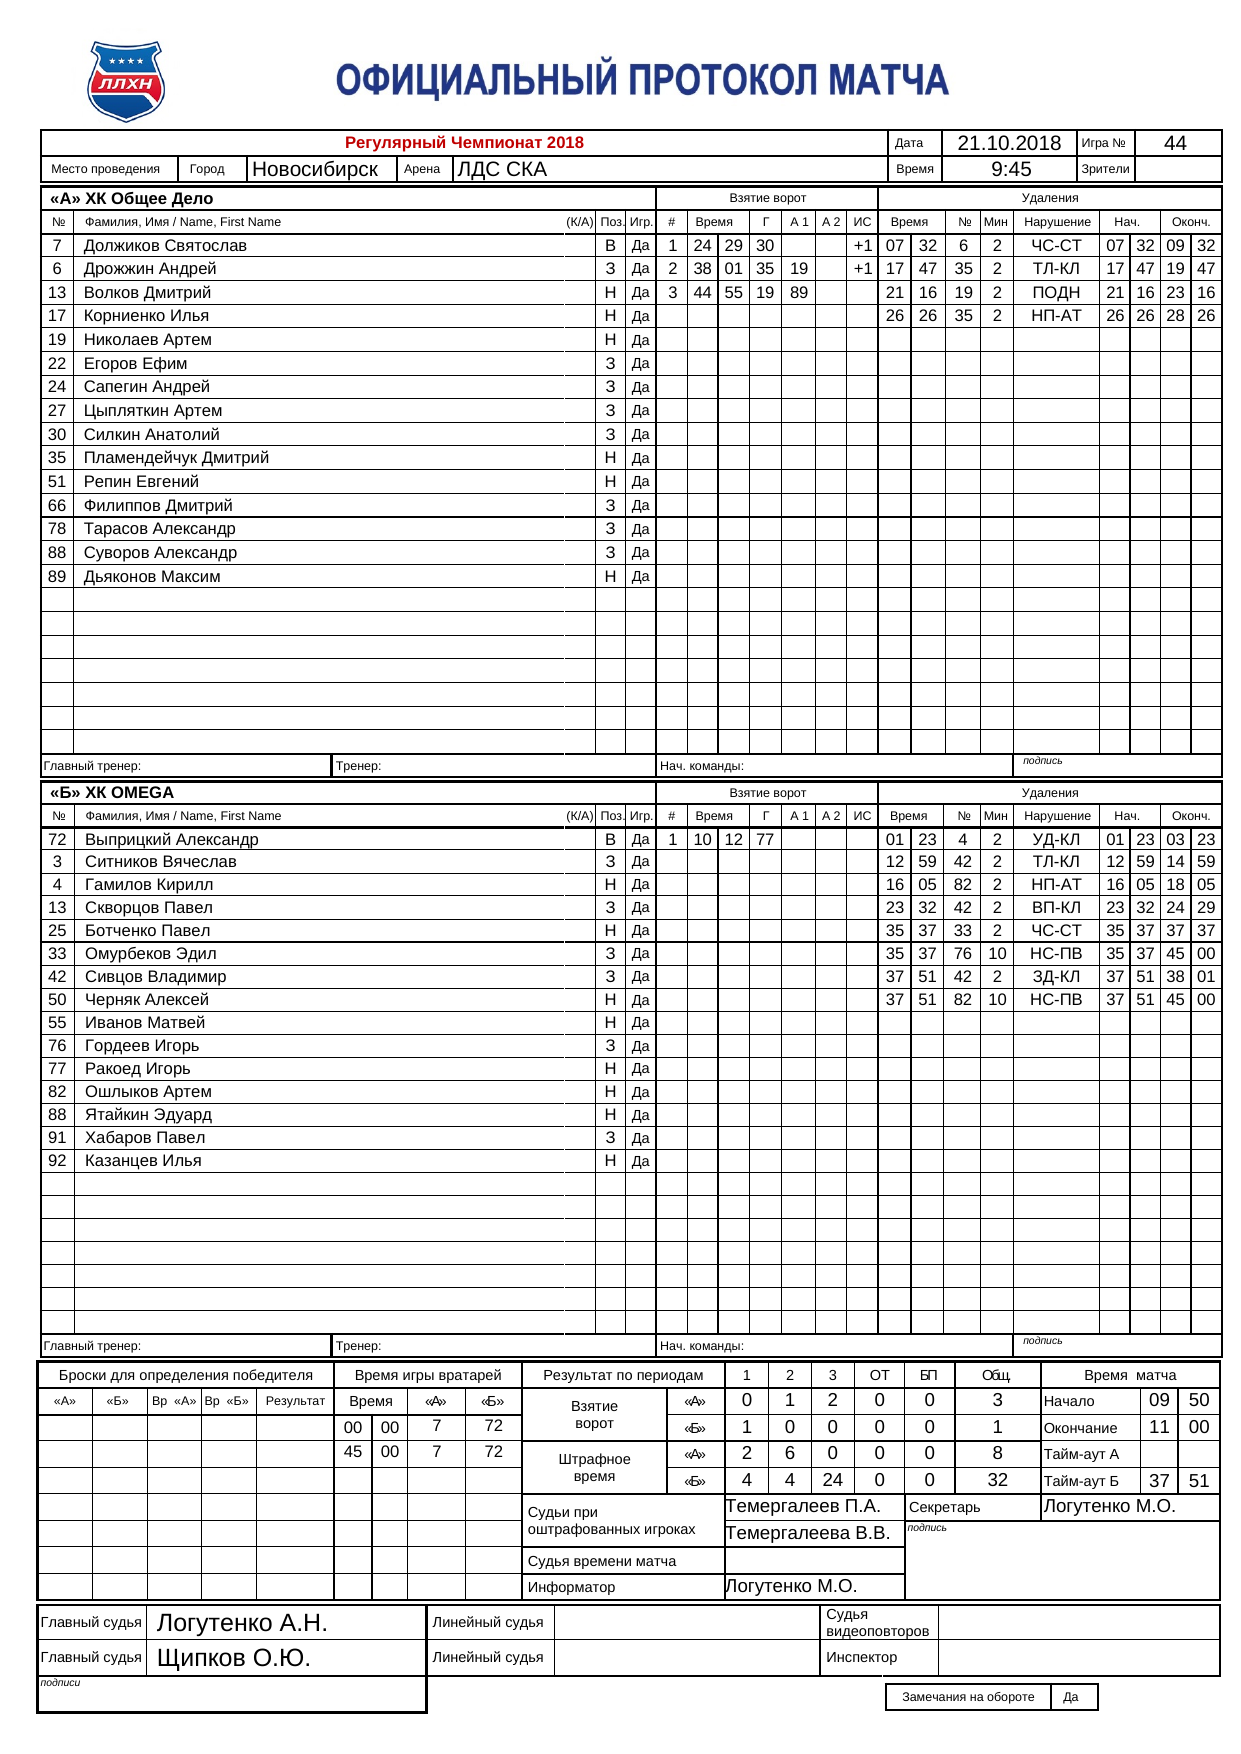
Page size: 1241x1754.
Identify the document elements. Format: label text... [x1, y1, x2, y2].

table_cell [847, 588, 877, 611]
table_cell [912, 518, 945, 540]
table_cell [782, 588, 815, 611]
picture [5, 28, 1179, 129]
table_cell [816, 1035, 846, 1057]
table_cell Да [626, 829, 655, 849]
table_cell [1014, 399, 1099, 422]
table_cell Судья времени матча [523, 1548, 724, 1573]
table_cell 17 [1100, 257, 1129, 280]
table_cell Оконч. [1161, 805, 1221, 826]
table_cell [816, 966, 846, 987]
table_cell [657, 1265, 687, 1287]
table_cell [1161, 659, 1190, 682]
table_cell 29 [1192, 896, 1221, 918]
table_cell [879, 446, 910, 469]
table_cell А 1 [782, 805, 815, 826]
table_cell [1192, 446, 1221, 469]
table_cell [879, 1311, 910, 1333]
table_cell [75, 1196, 564, 1218]
table_cell [719, 518, 749, 540]
table_cell [42, 1196, 74, 1218]
table_cell [42, 683, 73, 706]
table_cell [565, 659, 595, 682]
table_cell Н [596, 446, 625, 469]
table_cell [408, 1521, 465, 1546]
table_cell Судьи при оштрафованных игроках [523, 1495, 724, 1546]
table_cell 10 [688, 829, 717, 849]
table_cell [719, 1173, 749, 1195]
table_cell 82 [944, 874, 980, 895]
table_cell [782, 989, 815, 1011]
table_cell [1131, 1035, 1160, 1057]
table_cell [816, 518, 846, 540]
table_cell НП-АТ [1014, 874, 1099, 895]
table_cell Логутенко М.О. [1042, 1495, 1219, 1520]
table_cell [981, 1127, 1013, 1149]
table_cell [750, 1035, 781, 1057]
table_cell [688, 636, 717, 658]
table_cell Да [626, 1150, 655, 1172]
table_cell 33 [42, 943, 74, 964]
table_cell [1161, 1219, 1190, 1241]
table_cell [565, 470, 595, 493]
table_cell [816, 920, 846, 941]
table_cell [912, 707, 945, 729]
table_cell [847, 966, 877, 987]
table_cell [565, 707, 595, 729]
table_cell [1161, 1265, 1190, 1287]
table_cell [946, 376, 980, 398]
table_cell [466, 1521, 521, 1546]
table_cell 19 [42, 328, 73, 351]
table_cell 07 [879, 235, 910, 256]
table_cell [946, 494, 980, 516]
table_cell [1100, 1127, 1129, 1149]
table_cell подпись [1014, 755, 1221, 776]
table_cell 2 [981, 305, 1013, 327]
table_cell [1100, 1012, 1129, 1033]
table_cell [750, 1104, 781, 1126]
table_cell [946, 683, 980, 706]
table_cell 28 [1161, 305, 1190, 327]
table_cell 23 [1161, 281, 1190, 303]
table_cell 23 [1131, 829, 1160, 849]
table_cell [1131, 1058, 1160, 1079]
table_cell [912, 659, 945, 682]
table_cell 23 [879, 896, 910, 918]
table_cell [719, 636, 749, 658]
table_cell 12 [879, 850, 910, 872]
table_cell Гордеев Игорь [75, 1035, 564, 1057]
table_cell [816, 683, 846, 706]
table_cell 26 [1131, 305, 1160, 327]
table_cell [847, 1288, 877, 1310]
table_cell 19 [750, 281, 781, 303]
table_cell [816, 376, 846, 398]
table_cell [1014, 1265, 1099, 1287]
table_cell [565, 966, 595, 987]
table_cell [1131, 470, 1160, 493]
table_cell [688, 565, 717, 587]
table_cell [657, 1311, 687, 1333]
table_cell 0 [855, 1468, 904, 1493]
table_cell Да [626, 1127, 655, 1149]
table_cell [750, 1081, 781, 1103]
table_cell 0 [905, 1468, 954, 1493]
table_cell [1131, 1081, 1160, 1103]
table_cell З [596, 257, 625, 280]
table_cell [879, 1104, 910, 1126]
table_cell [1131, 612, 1160, 634]
table_cell З [596, 541, 625, 564]
table_cell Репин Евгений [74, 470, 564, 493]
table_cell [657, 541, 687, 564]
table_cell [719, 850, 749, 872]
table_cell [1014, 565, 1099, 587]
table_cell 82 [944, 989, 980, 1011]
table_cell Время [879, 805, 943, 826]
table_cell 32 [912, 235, 945, 256]
table_cell [782, 423, 815, 445]
table_cell [1161, 399, 1190, 422]
table_cell Да [626, 1081, 655, 1103]
table_cell [596, 636, 625, 658]
table_cell [1014, 1104, 1099, 1126]
table_cell 09 [1141, 1389, 1177, 1413]
table_cell [1014, 446, 1099, 469]
table_cell [1192, 588, 1221, 611]
table_cell 59 [1192, 850, 1221, 872]
table_cell Да [626, 850, 655, 872]
table_cell [596, 1173, 625, 1195]
table_cell [1131, 1127, 1160, 1149]
table_cell З [596, 423, 625, 445]
table_cell Нач. команды: [657, 755, 1012, 776]
table_cell [782, 1081, 815, 1103]
table_cell [1131, 494, 1160, 516]
table_cell З [596, 966, 625, 987]
table_cell [657, 588, 687, 611]
table_cell 1 [956, 1415, 1040, 1440]
table_cell Новосибирск [248, 157, 396, 181]
table_cell [847, 494, 877, 516]
table_cell Время [688, 211, 749, 233]
table_cell [1131, 1265, 1160, 1287]
table_cell 2 [981, 829, 1013, 849]
table_cell [981, 376, 1013, 398]
table_cell [1161, 707, 1190, 729]
table_cell [750, 683, 781, 706]
table_cell 2 [981, 874, 1013, 895]
table_cell [719, 305, 749, 327]
table_cell [1100, 1219, 1129, 1241]
table_cell [688, 494, 717, 516]
table_cell [782, 494, 815, 516]
table_cell [688, 659, 717, 682]
table_cell [688, 376, 717, 398]
table_cell 32 [1131, 235, 1160, 256]
table_cell [981, 1012, 1013, 1033]
table_cell [74, 730, 564, 753]
table_cell [565, 1242, 595, 1264]
table_cell В [596, 235, 625, 256]
table_cell 35 [879, 920, 910, 941]
table_cell 32 [912, 896, 943, 918]
table_cell [879, 1288, 910, 1310]
table_cell [782, 1265, 815, 1287]
table_cell [879, 541, 910, 564]
table_cell [946, 636, 980, 658]
table_cell [981, 1265, 1013, 1287]
table_cell [879, 399, 910, 422]
table_cell 89 [42, 565, 73, 587]
table_cell [912, 376, 945, 398]
table_cell [946, 399, 980, 422]
table_cell [879, 730, 910, 753]
table_cell [1192, 1173, 1221, 1195]
table_cell [1192, 659, 1221, 682]
table_cell [750, 1288, 781, 1310]
table_cell [981, 1058, 1013, 1079]
table_cell [565, 257, 595, 280]
table_cell 21 [879, 281, 910, 303]
table_cell [1161, 328, 1190, 351]
table_cell [1161, 1173, 1190, 1195]
table_cell Волков Дмитрий [74, 281, 564, 303]
table_cell (К/А) [565, 211, 595, 233]
table_cell [657, 518, 687, 540]
table_cell [782, 352, 815, 374]
table_cell 2 [657, 257, 687, 280]
table_cell [782, 1104, 815, 1126]
table_cell [1100, 352, 1129, 374]
table_cell Должиков Святослав [74, 235, 564, 256]
table_cell Силкин Анатолий [74, 423, 564, 445]
table_cell [688, 1127, 717, 1149]
table_cell [565, 518, 595, 540]
table_cell [42, 588, 73, 611]
table_cell 03 [1161, 829, 1190, 849]
table_cell 0 [855, 1389, 904, 1413]
table_cell [93, 1547, 147, 1573]
table_cell [1192, 518, 1221, 540]
table_cell 21 [1100, 281, 1129, 303]
table_cell [847, 1311, 877, 1333]
table_cell [688, 1104, 717, 1126]
table_cell [1192, 352, 1221, 374]
table_cell [719, 1288, 749, 1310]
table_cell [750, 850, 781, 872]
table_cell В [596, 829, 625, 849]
table_cell З [596, 494, 625, 516]
table_cell 37 [879, 966, 910, 987]
table_cell [688, 446, 717, 469]
table_cell [1014, 1058, 1099, 1079]
table_cell [1161, 1127, 1190, 1149]
table_cell [1192, 1058, 1221, 1079]
table_cell [981, 446, 1013, 469]
table_cell [912, 352, 945, 374]
table_cell Арена [398, 157, 452, 181]
table_cell Ботченко Павел [75, 920, 564, 941]
table_cell [816, 328, 846, 351]
table_cell [816, 1242, 846, 1264]
table_cell [74, 707, 564, 729]
table_cell [1014, 328, 1099, 351]
table_cell [1014, 588, 1099, 611]
table_cell З [596, 943, 625, 964]
table_cell 05 [912, 874, 943, 895]
table_cell [1014, 612, 1099, 634]
table_cell 14 [1161, 850, 1190, 872]
table_cell [981, 494, 1013, 516]
table_cell Логутенко М.О. [726, 1575, 904, 1599]
table_cell 59 [1131, 850, 1160, 872]
table_cell 19 [782, 257, 815, 280]
table_cell Скворцов Павел [75, 896, 564, 918]
table_cell Да [626, 518, 655, 540]
table_cell [912, 1242, 943, 1264]
table_cell [565, 1127, 595, 1149]
table_cell [1131, 376, 1160, 398]
table_cell [688, 1173, 717, 1195]
table_cell [626, 1219, 655, 1241]
table_cell [657, 1035, 687, 1057]
table_cell [879, 494, 910, 516]
table_cell 26 [1192, 305, 1221, 327]
table_header 21.10.2018 [943, 131, 1076, 155]
table_cell [257, 1468, 333, 1493]
table_cell [719, 896, 749, 918]
table_cell [981, 1104, 1013, 1126]
table_cell [148, 1494, 201, 1520]
table_header Общ. [956, 1363, 1040, 1387]
table_cell [75, 1219, 564, 1241]
table_cell 01 [719, 257, 749, 280]
table_cell 10 [981, 989, 1013, 1011]
table_cell [782, 565, 815, 587]
table_cell [688, 305, 717, 327]
table_cell [565, 1058, 595, 1079]
table_cell [657, 1150, 687, 1172]
table_cell [750, 943, 781, 964]
table_cell Суворов Александр [74, 541, 564, 564]
table_cell Мин [981, 211, 1013, 233]
table_cell 32 [956, 1468, 1040, 1493]
table_cell [719, 423, 749, 445]
table_cell [912, 1219, 943, 1241]
table_cell [750, 518, 781, 540]
table_cell [847, 659, 877, 682]
table_cell [688, 588, 717, 611]
table_cell [1161, 541, 1190, 564]
table_header Замечания на обороте [887, 1685, 1050, 1709]
table_cell «Б» [668, 1468, 724, 1493]
table_cell [816, 1265, 846, 1287]
table_cell 26 [1100, 305, 1129, 327]
table_cell [782, 446, 815, 469]
table_cell [565, 1081, 595, 1103]
table_cell Сивцов Владимир [75, 966, 564, 987]
table_header «А» ХК Общее Дело [42, 188, 655, 209]
table_cell [750, 399, 781, 422]
table_header 3 [812, 1363, 854, 1387]
table_cell 37 [912, 943, 943, 964]
table_cell [750, 565, 781, 587]
table_cell 35 [879, 943, 910, 964]
table_cell 0 [812, 1442, 854, 1467]
table_cell [688, 1242, 717, 1264]
table_cell [1014, 707, 1099, 729]
table_cell [816, 896, 846, 918]
table_cell Темергалеева В.В. [726, 1521, 904, 1546]
table_cell [596, 1265, 625, 1287]
table_cell [1014, 352, 1099, 374]
table_cell 7 [408, 1416, 465, 1440]
table_cell [1192, 636, 1221, 658]
table_cell [816, 399, 846, 422]
table_cell [688, 1081, 717, 1103]
table_cell Взятие ворот [523, 1389, 666, 1440]
table_cell [879, 683, 910, 706]
table_cell 37 [1131, 943, 1160, 964]
table_cell 12 [719, 829, 749, 849]
table_cell [1192, 1150, 1221, 1172]
table_cell [816, 850, 846, 872]
table_cell [719, 399, 749, 422]
table_cell 09 [1161, 235, 1190, 256]
table_cell [782, 1311, 815, 1333]
table_cell [782, 376, 815, 398]
table_cell [879, 659, 910, 682]
table_cell [1014, 1150, 1099, 1172]
table_cell Филиппов Дмитрий [74, 494, 564, 516]
table_cell [565, 1104, 595, 1126]
table_cell [847, 683, 877, 706]
table_cell [946, 328, 980, 351]
table_cell [879, 636, 910, 658]
table_cell [816, 1081, 846, 1103]
table_cell [782, 943, 815, 964]
table_cell УД-КЛ [1014, 829, 1099, 849]
table_cell [1192, 1288, 1221, 1310]
table_cell [816, 235, 846, 256]
table_cell [847, 1081, 877, 1103]
table_cell [202, 1494, 256, 1520]
table_cell [912, 399, 945, 422]
table_cell [944, 1219, 980, 1241]
table_cell [782, 612, 815, 634]
table_cell [879, 328, 910, 351]
table_cell Игр. [626, 211, 655, 233]
table_cell [626, 1311, 655, 1333]
table_cell [782, 1035, 815, 1057]
table_cell [1100, 376, 1129, 398]
table_cell [750, 659, 781, 682]
table_cell [1014, 541, 1099, 564]
table_cell [565, 446, 595, 469]
table_cell Главный тренер: [42, 755, 330, 776]
table_cell [847, 446, 877, 469]
table_cell Ситников Вячеслав [75, 850, 564, 872]
table_cell 11 [1141, 1415, 1177, 1440]
table_cell А 2 [816, 805, 846, 826]
table_cell З [596, 352, 625, 374]
table_cell [148, 1521, 201, 1546]
table_cell Н [596, 874, 625, 895]
table_cell [879, 1242, 910, 1264]
table_cell Да [626, 920, 655, 941]
table_cell 77 [750, 829, 781, 849]
table_cell Выприцкий Александр [75, 829, 564, 849]
table_cell [42, 1219, 74, 1241]
table_cell Николаев Артем [74, 328, 564, 351]
table_cell Время [688, 805, 749, 826]
table_cell 00 [373, 1416, 407, 1440]
table_cell [946, 470, 980, 493]
table_cell [816, 1196, 846, 1218]
table_cell Хабаров Павел [75, 1127, 564, 1149]
table_cell [816, 636, 846, 658]
table_cell [750, 1012, 781, 1033]
table_cell [657, 874, 687, 895]
table_cell 88 [42, 1104, 74, 1126]
table_cell ПОДН [1014, 281, 1099, 303]
table_cell № [946, 211, 980, 233]
table_cell [1161, 494, 1190, 516]
table_cell [1100, 1173, 1129, 1195]
table_cell [981, 423, 1013, 445]
table_cell [657, 1127, 687, 1149]
table_cell 37 [1131, 920, 1160, 941]
table_cell [750, 636, 781, 658]
table_cell 37 [879, 989, 910, 1011]
table_cell [257, 1574, 333, 1599]
table_cell [1131, 328, 1160, 351]
table_cell [596, 1242, 625, 1264]
table_cell [555, 1606, 819, 1639]
table_cell [912, 1196, 943, 1218]
table_cell [1131, 1242, 1160, 1264]
table_cell Игр. [626, 805, 655, 826]
table_cell 8 [956, 1442, 1040, 1467]
table_cell 35 [750, 257, 781, 280]
table_cell [657, 659, 687, 682]
table_cell [626, 1173, 655, 1195]
table_cell # [657, 211, 687, 233]
table_cell [657, 989, 687, 1011]
table_cell [335, 1574, 371, 1599]
table_cell [565, 1150, 595, 1172]
table_cell ЛДС СКА [454, 157, 887, 181]
table_cell [657, 1012, 687, 1033]
table_cell [466, 1468, 521, 1493]
table_cell Н [596, 1012, 625, 1033]
table_cell А 2 [816, 211, 846, 233]
table_cell Дрожжин Андрей [74, 257, 564, 280]
table_cell 24 [42, 376, 73, 398]
table_cell [688, 1012, 717, 1033]
table_cell 16 [1131, 281, 1160, 303]
table_cell [657, 966, 687, 987]
table_cell [688, 896, 717, 918]
table_cell [1192, 730, 1221, 753]
table_cell [596, 612, 625, 634]
table_cell [946, 446, 980, 469]
table_cell Да [626, 399, 655, 422]
table_cell [847, 423, 877, 445]
table_cell Да [626, 446, 655, 469]
table_cell 24 [688, 235, 717, 256]
table_cell [1161, 518, 1190, 540]
table_cell 4 [769, 1468, 811, 1493]
table_cell [257, 1441, 333, 1467]
table_cell [1100, 1150, 1129, 1172]
table_cell [1131, 399, 1160, 422]
table_cell 72 [42, 829, 74, 849]
table_cell З [596, 1035, 625, 1057]
table_cell Да [626, 470, 655, 493]
table_cell [657, 1104, 687, 1126]
table_cell Н [596, 470, 625, 493]
table_cell Омурбеков Эдил [75, 943, 564, 964]
table_cell [688, 518, 717, 540]
table_cell Да [626, 257, 655, 280]
table_cell [912, 1012, 943, 1033]
table_cell [1014, 1081, 1099, 1103]
table_cell [750, 305, 781, 327]
table_cell [688, 850, 717, 872]
table_cell [816, 730, 846, 753]
table_cell [688, 470, 717, 493]
table_cell 00 [1179, 1415, 1219, 1440]
table_cell [946, 423, 980, 445]
table_cell 23 [1192, 829, 1221, 849]
table_cell [1100, 730, 1129, 753]
table_cell [946, 588, 980, 611]
table_cell 30 [42, 423, 73, 445]
table_cell [847, 989, 877, 1011]
table_cell ЧС-СТ [1014, 235, 1099, 256]
table_cell З [596, 896, 625, 918]
table_cell 4 [944, 829, 980, 849]
table_cell [373, 1494, 407, 1520]
table_cell [816, 943, 846, 964]
table_cell [750, 1196, 781, 1218]
table_cell [879, 612, 910, 634]
table_cell 12 [1100, 850, 1129, 872]
table_cell [912, 1104, 943, 1126]
table_cell [782, 305, 815, 327]
table_cell [1192, 423, 1221, 445]
table_cell [847, 470, 877, 493]
table_cell [816, 1150, 846, 1172]
table_cell [879, 1265, 910, 1287]
table_cell 17 [879, 257, 910, 280]
table_header Взятие ворот [657, 783, 877, 803]
table_cell [1179, 1441, 1219, 1467]
table_cell [719, 612, 749, 634]
table_cell Место проведения [42, 157, 177, 181]
table_cell [626, 707, 655, 729]
table_cell З [596, 518, 625, 540]
table_cell [335, 1468, 371, 1493]
table_cell [981, 518, 1013, 540]
table_cell [626, 730, 655, 753]
table_cell 37 [1141, 1468, 1177, 1493]
table_cell [1192, 494, 1221, 516]
table_cell [816, 541, 846, 564]
table_cell [847, 565, 877, 587]
table_cell [373, 1547, 407, 1573]
table_cell [1014, 518, 1099, 540]
table_cell 16 [912, 281, 945, 303]
table_cell [596, 1311, 625, 1333]
table_cell [688, 1288, 717, 1310]
table_cell Фамилия, Имя / Name, First Name [74, 211, 565, 233]
table_cell [816, 1058, 846, 1079]
table_cell [847, 1265, 877, 1287]
table_cell 00 [373, 1441, 407, 1467]
table_cell [1100, 423, 1129, 445]
table_cell [847, 328, 877, 351]
table_cell [657, 328, 687, 351]
table_cell [688, 541, 717, 564]
table_cell [816, 305, 846, 327]
table_cell [912, 730, 945, 753]
table_cell [879, 376, 910, 398]
table_cell [657, 565, 687, 587]
table_cell [1100, 1058, 1129, 1079]
table_cell Секретарь [906, 1495, 1040, 1520]
table_cell 2 [981, 235, 1013, 256]
table_cell [657, 850, 687, 872]
table_cell Н [596, 1150, 625, 1172]
table_cell [847, 1104, 877, 1126]
table_cell [596, 659, 625, 682]
table_header Время матча [1042, 1363, 1219, 1387]
table_cell [847, 518, 877, 540]
table_cell [408, 1468, 465, 1493]
table_cell Егоров Ефим [74, 352, 564, 374]
table_cell [981, 659, 1013, 682]
table_cell [1014, 1012, 1099, 1033]
table_cell Да [626, 376, 655, 398]
table_cell [719, 989, 749, 1011]
table_cell 88 [42, 541, 73, 564]
table_cell [847, 896, 877, 918]
table_cell [39, 1494, 92, 1520]
table_cell [1131, 636, 1160, 658]
table_cell [879, 518, 910, 540]
table_cell НС-ПВ [1014, 989, 1099, 1011]
table_cell [596, 588, 625, 611]
table_cell [879, 588, 910, 611]
table_cell [657, 1081, 687, 1103]
table_cell ЗД-КЛ [1014, 966, 1099, 987]
table_cell [596, 1196, 625, 1218]
table_cell 18 [1161, 874, 1190, 895]
table_cell [981, 707, 1013, 729]
table_cell 47 [1192, 257, 1221, 280]
table_cell [816, 257, 846, 280]
table_cell 42 [944, 966, 980, 987]
table_cell +1 [847, 235, 877, 256]
table_cell [912, 494, 945, 516]
table_cell [944, 1196, 980, 1218]
table_cell [816, 1288, 846, 1310]
table_cell [879, 1058, 910, 1079]
table_cell 51 [1179, 1468, 1219, 1493]
table_cell 23 [912, 829, 943, 849]
table_cell Да [626, 281, 655, 303]
table_cell 1 [657, 829, 687, 849]
table_cell «А» [668, 1389, 724, 1413]
table_cell [912, 328, 945, 351]
table_cell [1014, 1219, 1099, 1241]
table_cell № [944, 805, 980, 826]
table_cell 16 [1192, 281, 1221, 303]
table_cell 0 [726, 1389, 768, 1413]
table_cell 50 [1179, 1389, 1219, 1413]
table_cell 16 [1100, 874, 1129, 895]
table_cell [657, 423, 687, 445]
table_cell [847, 541, 877, 564]
table_cell [1100, 1288, 1129, 1310]
table_cell Время [889, 157, 941, 181]
table_cell 37 [1161, 920, 1190, 941]
table_cell [944, 1104, 980, 1126]
table_cell [912, 1288, 943, 1310]
table_cell 24 [1161, 896, 1190, 918]
table_cell Гамилов Кирилл [75, 874, 564, 895]
table_cell [565, 1265, 595, 1287]
table_cell [1161, 352, 1190, 374]
table_cell [1014, 730, 1099, 753]
table_cell [946, 659, 980, 682]
table_cell [74, 588, 564, 611]
table_cell [565, 399, 595, 422]
table_cell [202, 1468, 256, 1493]
table_cell [257, 1494, 333, 1520]
table_cell [75, 1288, 564, 1310]
table_cell подпись [1014, 1335, 1221, 1356]
table_cell [879, 1127, 910, 1149]
table_cell [912, 1265, 943, 1287]
table_header 1 [726, 1363, 768, 1387]
table_cell [202, 1547, 256, 1573]
table_cell [782, 1058, 815, 1079]
table_cell [912, 1173, 943, 1195]
table_cell [750, 352, 781, 374]
table_cell [816, 470, 846, 493]
table_cell [750, 989, 781, 1011]
table_cell Зрители [1078, 157, 1134, 181]
table_cell 47 [912, 257, 945, 280]
table_cell [816, 989, 846, 1011]
table_cell [565, 1173, 595, 1195]
table_cell НС-ПВ [1014, 943, 1099, 964]
table_cell Линейный судья [428, 1640, 554, 1675]
table_cell [750, 612, 781, 634]
table_cell [782, 850, 815, 872]
table_cell [1014, 1311, 1099, 1333]
table_cell [657, 1288, 687, 1310]
table_cell [1131, 541, 1160, 564]
table_cell ИС [847, 211, 877, 233]
table_header Время игры вратарей [335, 1363, 521, 1387]
table_cell [565, 943, 595, 964]
table_cell [816, 1104, 846, 1126]
table_cell Нач. [1100, 211, 1160, 233]
table_cell 2 [981, 966, 1013, 987]
table_cell [596, 730, 625, 753]
table_cell [565, 1288, 595, 1310]
table_cell 07 [1100, 235, 1129, 256]
table_cell [1100, 1265, 1129, 1287]
table_cell 2 [981, 920, 1013, 941]
table_cell [782, 1012, 815, 1033]
table_cell [688, 1058, 717, 1079]
table_cell [1100, 1035, 1129, 1057]
table_cell 4 [726, 1468, 768, 1493]
table_cell Да [626, 874, 655, 895]
table_cell [657, 399, 687, 422]
table_cell [750, 1219, 781, 1241]
table_cell [565, 565, 595, 587]
table_cell 10 [981, 943, 1013, 964]
table_cell [782, 518, 815, 540]
table_cell [946, 707, 980, 729]
table_cell [1161, 376, 1190, 398]
table_cell [688, 1035, 717, 1057]
table_header «Б» ХК OMEGA [42, 783, 655, 803]
table_cell [750, 730, 781, 753]
table_cell Н [596, 989, 625, 1011]
table_cell [626, 659, 655, 682]
table_header 2 [769, 1363, 811, 1387]
table_cell Нач. команды: [657, 1335, 1012, 1356]
table_cell 50 [42, 989, 74, 1011]
table_cell [657, 494, 687, 516]
table_cell [565, 1035, 595, 1057]
table_cell [148, 1574, 201, 1599]
table_cell [657, 376, 687, 398]
table_cell Начало [1042, 1389, 1140, 1413]
table_cell [555, 1640, 819, 1675]
table_cell 3 [657, 281, 687, 303]
table_cell 2 [981, 281, 1013, 303]
table_cell З [596, 850, 625, 872]
table_cell 22 [42, 352, 73, 374]
table_cell [1161, 423, 1190, 445]
table_cell Да [626, 541, 655, 564]
table_cell [944, 1242, 980, 1264]
table_cell [847, 829, 877, 849]
table_cell [565, 305, 595, 327]
table_cell [1192, 1104, 1221, 1126]
table_cell [1100, 470, 1129, 493]
table_cell [816, 1127, 846, 1149]
table_cell [1161, 1150, 1190, 1172]
table_cell [847, 1058, 877, 1079]
table_cell «Б» [668, 1415, 724, 1440]
table_cell [1100, 659, 1129, 682]
table_cell [719, 659, 749, 682]
table_cell [657, 730, 687, 753]
table_cell [912, 470, 945, 493]
table_cell Нарушение [1014, 805, 1099, 826]
table_cell Да [626, 966, 655, 987]
table_cell Тренер: [333, 1335, 655, 1356]
table_cell Оконч. [1161, 211, 1221, 233]
table_cell Н [596, 328, 625, 351]
table_cell [946, 518, 980, 540]
table_cell [373, 1468, 407, 1493]
table_cell [657, 446, 687, 469]
table_cell [657, 1058, 687, 1079]
table_cell [1131, 730, 1160, 753]
table_cell [719, 1081, 749, 1103]
table_cell 47 [1131, 257, 1160, 280]
table_cell Главный тренер: [42, 1335, 330, 1356]
table_cell [816, 612, 846, 634]
table_cell [93, 1574, 147, 1599]
table_cell [816, 829, 846, 849]
table_cell З [596, 399, 625, 422]
table_cell Да [626, 352, 655, 374]
table_cell [1192, 470, 1221, 493]
table_cell [719, 683, 749, 706]
table_cell [719, 730, 749, 753]
table_cell [750, 588, 781, 611]
table_cell [847, 399, 877, 422]
table_cell [944, 1265, 980, 1287]
table_cell [1192, 1081, 1221, 1103]
table_cell [1100, 588, 1129, 611]
table_cell [657, 920, 687, 941]
table_cell [42, 612, 73, 634]
table_cell [847, 1150, 877, 1172]
table_cell [688, 1311, 717, 1333]
table_cell [879, 1081, 910, 1103]
table_cell 0 [812, 1415, 854, 1440]
table_cell [782, 920, 815, 941]
table_cell Да [626, 1058, 655, 1079]
table_cell [1161, 730, 1190, 753]
table_cell [565, 541, 595, 564]
table_cell [688, 683, 717, 706]
table_cell [1161, 612, 1190, 634]
table_cell Окончание [1042, 1415, 1140, 1440]
table_cell [847, 352, 877, 374]
table_cell «А» [408, 1389, 465, 1413]
table_cell [946, 352, 980, 374]
table_cell [912, 588, 945, 611]
table_cell [75, 1265, 564, 1287]
table_cell «Б» [93, 1389, 147, 1413]
table_cell 55 [719, 281, 749, 303]
table_cell [847, 281, 877, 303]
table_cell 45 [1161, 943, 1190, 964]
table_cell 7 [408, 1441, 465, 1467]
table_cell [466, 1494, 521, 1520]
table_header Игра № [1078, 131, 1134, 155]
table_cell [847, 636, 877, 658]
table_cell 6 [946, 235, 980, 256]
table_cell 72 [466, 1441, 521, 1467]
table_cell [981, 1150, 1013, 1172]
table_cell [750, 874, 781, 895]
table_header Броски для определения победителя [39, 1363, 333, 1387]
table_cell [688, 966, 717, 987]
table_cell Да [626, 943, 655, 964]
table_cell [944, 1035, 980, 1057]
table_cell Н [596, 305, 625, 327]
table_cell 51 [1131, 989, 1160, 1011]
table_cell [565, 1219, 595, 1241]
table_cell [719, 541, 749, 564]
table_cell [42, 636, 73, 658]
table_cell [719, 1196, 749, 1218]
table_cell 24 [812, 1468, 854, 1493]
table_cell [626, 636, 655, 658]
table_cell 35 [946, 305, 980, 327]
table_cell Время [879, 211, 945, 233]
table_cell [1131, 1196, 1160, 1218]
table_cell [1014, 423, 1099, 445]
table_cell [1192, 328, 1221, 351]
table_cell Поз. [596, 211, 625, 233]
table_cell Цыпляткин Артем [74, 399, 564, 422]
table_cell [750, 1311, 781, 1333]
table_cell 45 [1161, 989, 1190, 1011]
table_cell [1192, 683, 1221, 706]
table_cell [688, 1265, 717, 1287]
table_cell [750, 1127, 781, 1149]
table_cell [782, 1173, 815, 1195]
table_cell [1014, 659, 1099, 682]
table_cell [93, 1441, 147, 1467]
table_cell [946, 541, 980, 564]
table_cell 51 [912, 966, 943, 987]
table_cell [879, 1196, 910, 1218]
table_cell [1161, 1012, 1190, 1033]
table_cell [657, 612, 687, 634]
table_cell [981, 399, 1013, 422]
table_cell [42, 1288, 74, 1310]
table_cell [1100, 446, 1129, 469]
table_cell [847, 1035, 877, 1057]
table_cell [1192, 1242, 1221, 1264]
table_cell [1131, 446, 1160, 469]
table_cell 00 [335, 1416, 371, 1440]
table_header ОТ [855, 1363, 904, 1387]
table_cell [657, 352, 687, 374]
table_cell 76 [944, 943, 980, 964]
table_cell Н [596, 281, 625, 303]
table_cell [782, 659, 815, 682]
table_cell [981, 1196, 1013, 1218]
table_cell 66 [42, 494, 73, 516]
table_cell [688, 1150, 717, 1172]
table_header Да [1052, 1685, 1097, 1709]
table_cell [1192, 399, 1221, 422]
table_cell [42, 707, 73, 729]
table_cell [726, 1548, 904, 1573]
table_cell 2 [981, 850, 1013, 872]
table_cell [74, 636, 564, 658]
table_cell [879, 1035, 910, 1057]
table_cell [912, 1035, 943, 1057]
table_cell [1141, 1441, 1177, 1467]
table_cell Да [626, 1012, 655, 1033]
table_cell З [596, 1127, 625, 1149]
table_cell 4 [42, 874, 74, 895]
table_cell [944, 1012, 980, 1033]
table_cell [782, 707, 815, 729]
table_cell [1192, 565, 1221, 587]
table_cell [1100, 494, 1129, 516]
table_cell [626, 1265, 655, 1287]
table_cell [688, 1219, 717, 1241]
table_cell [1131, 683, 1160, 706]
table_cell [565, 612, 595, 634]
table_cell [74, 612, 564, 634]
table_cell Ятайкин Эдуард [75, 1104, 564, 1126]
table_cell 33 [944, 920, 980, 941]
table_cell [42, 1242, 74, 1264]
table_cell подписи [39, 1677, 425, 1711]
table_cell Н [596, 1081, 625, 1103]
table_cell [1161, 1104, 1190, 1126]
table_cell [688, 328, 717, 351]
table_cell [1192, 612, 1221, 634]
table_cell [847, 1012, 877, 1033]
table_cell 6 [42, 257, 73, 280]
table_cell [816, 1173, 846, 1195]
table_cell [688, 352, 717, 374]
table_cell [688, 399, 717, 422]
table_cell [1161, 1242, 1190, 1264]
table_cell [74, 683, 564, 706]
table_cell [750, 328, 781, 351]
table_cell НП-АТ [1014, 305, 1099, 327]
table_cell 42 [42, 966, 74, 987]
table_cell [782, 1242, 815, 1264]
table_cell Вр «Б» [202, 1389, 256, 1413]
table_cell Да [626, 235, 655, 256]
table_cell [1100, 1104, 1129, 1126]
table_cell [912, 1150, 943, 1172]
table_cell [1100, 541, 1129, 564]
table_cell «А» [668, 1442, 724, 1467]
table_cell 2 [726, 1442, 768, 1467]
table_cell [750, 966, 781, 987]
table_cell 72 [466, 1416, 521, 1440]
table_cell [847, 612, 877, 634]
table_cell [626, 612, 655, 634]
table_cell [1014, 1127, 1099, 1149]
table_cell Главный судья [39, 1640, 146, 1675]
table_cell [565, 874, 595, 895]
table_cell 82 [42, 1081, 74, 1103]
table_header БП [905, 1363, 954, 1387]
table_cell [39, 1468, 92, 1493]
table_cell [946, 565, 980, 587]
table_cell [626, 1288, 655, 1310]
table_cell [657, 470, 687, 493]
table_cell Щипков О.Ю. [147, 1640, 425, 1675]
table_cell 01 [879, 829, 910, 849]
table_cell Да [626, 494, 655, 516]
table_cell [565, 235, 595, 256]
table_cell [750, 1265, 781, 1287]
table_cell [1100, 565, 1129, 587]
table_cell 59 [912, 850, 943, 872]
table_cell [1131, 565, 1160, 587]
table_cell [565, 896, 595, 918]
table_cell [1192, 1196, 1221, 1218]
table_cell [1014, 636, 1099, 658]
table_cell [719, 1242, 749, 1264]
table_cell Н [596, 565, 625, 587]
table_cell 27 [42, 399, 73, 422]
table_cell [750, 423, 781, 445]
table_cell [816, 659, 846, 682]
table_cell Информатор [523, 1575, 724, 1599]
table_cell [981, 612, 1013, 634]
table_cell [879, 565, 910, 587]
table_cell [1131, 1173, 1160, 1195]
table_cell [1014, 494, 1099, 516]
table_cell 1 [726, 1415, 768, 1440]
table_cell Ракоед Игорь [75, 1058, 564, 1079]
table_cell [1131, 518, 1160, 540]
table_cell [912, 565, 945, 587]
table_cell Тарасов Александр [74, 518, 564, 540]
table_cell [1161, 446, 1190, 469]
table_cell [1131, 588, 1160, 611]
table_cell 30 [750, 235, 781, 256]
table_cell [816, 281, 846, 303]
table_cell 89 [782, 281, 815, 303]
table_cell [1161, 1058, 1190, 1079]
table_cell подпись [906, 1522, 1219, 1599]
table_cell [782, 636, 815, 658]
table_cell [39, 1416, 92, 1440]
table_cell 9:45 [943, 157, 1076, 181]
table_cell [719, 446, 749, 469]
table_cell [1136, 157, 1221, 181]
table_cell [719, 1127, 749, 1149]
table_cell [565, 1012, 595, 1033]
table_cell [750, 376, 781, 398]
table_cell [1131, 1150, 1160, 1172]
table_cell [657, 1242, 687, 1264]
table_cell [847, 1173, 877, 1195]
table_cell [1100, 707, 1129, 729]
table_cell [782, 1219, 815, 1241]
table_cell [816, 565, 846, 587]
table_cell [93, 1468, 147, 1493]
table_cell 35 [1100, 920, 1129, 941]
table_cell [565, 850, 595, 872]
table_cell [1192, 541, 1221, 564]
table_cell Мин [981, 805, 1013, 826]
table_cell [944, 1288, 980, 1310]
table_cell [750, 541, 781, 564]
table_cell [719, 966, 749, 987]
table_cell [148, 1441, 201, 1467]
table_cell [912, 683, 945, 706]
table_cell 29 [719, 235, 749, 256]
table_cell [596, 707, 625, 729]
table_cell 37 [1100, 966, 1129, 987]
table_cell [879, 1219, 910, 1241]
table_cell Город [179, 157, 246, 181]
table_cell [816, 494, 846, 516]
table_cell [816, 707, 846, 729]
table_cell [657, 1173, 687, 1195]
table_cell 26 [912, 305, 945, 327]
table_cell [688, 943, 717, 964]
table_cell [1192, 1035, 1221, 1057]
table_cell 0 [855, 1442, 904, 1467]
table_cell 51 [1131, 966, 1160, 987]
table_cell 76 [42, 1035, 74, 1057]
table_cell [257, 1416, 333, 1440]
table_cell [1192, 1127, 1221, 1149]
table_cell [148, 1416, 201, 1440]
table_cell [1100, 683, 1129, 706]
table_cell [75, 1173, 564, 1195]
table_cell [428, 1677, 882, 1711]
table_cell 0 [905, 1442, 954, 1467]
table_cell 7 [42, 235, 73, 256]
table_cell Сапегин Андрей [74, 376, 564, 398]
table_cell 45 [335, 1441, 371, 1467]
table_cell [782, 1127, 815, 1149]
table_cell 01 [1100, 829, 1129, 849]
table_cell [750, 896, 781, 918]
table_cell [719, 328, 749, 351]
table_cell [408, 1547, 465, 1573]
table_cell [565, 683, 595, 706]
table_cell Черняк Алексей [75, 989, 564, 1011]
table_cell 2 [812, 1389, 854, 1413]
table_cell [42, 659, 73, 682]
table_cell [74, 659, 564, 682]
table_cell 2 [981, 257, 1013, 280]
table_cell [782, 470, 815, 493]
table_cell (К/А) [565, 805, 595, 826]
table_cell [596, 1288, 625, 1310]
table_cell 05 [1192, 874, 1221, 895]
table_cell [1161, 565, 1190, 587]
table_cell № [42, 805, 74, 826]
table_cell [565, 352, 595, 374]
table_cell 35 [946, 257, 980, 280]
table_header 44 [1136, 131, 1221, 155]
table_cell 17 [42, 305, 73, 327]
table_cell [944, 1081, 980, 1103]
table_cell [148, 1468, 201, 1493]
table_cell [847, 943, 877, 964]
table_cell [847, 730, 877, 753]
table_cell [1099, 1682, 1220, 1711]
table_cell [847, 707, 877, 729]
table_cell [202, 1441, 256, 1467]
table_cell [944, 1058, 980, 1079]
table_cell [719, 1058, 749, 1079]
table_cell [565, 989, 595, 1011]
table_cell [1100, 1196, 1129, 1218]
table_cell [657, 305, 687, 327]
table_cell 78 [42, 518, 73, 540]
table_cell [688, 730, 717, 753]
table_cell [719, 1150, 749, 1172]
table_cell [719, 1311, 749, 1333]
table_cell [1192, 1219, 1221, 1241]
table_cell [719, 565, 749, 587]
table_cell [39, 1574, 92, 1599]
table_header Удаления [879, 188, 1221, 209]
table_cell [688, 707, 717, 729]
table_cell Корниенко Илья [74, 305, 564, 327]
table_cell [93, 1416, 147, 1440]
table_cell 13 [42, 281, 73, 303]
table_cell [782, 730, 815, 753]
table_cell [981, 1288, 1013, 1310]
table_cell [847, 1242, 877, 1264]
table_cell 44 [688, 281, 717, 303]
table_cell 16 [879, 874, 910, 895]
table_cell [816, 874, 846, 895]
table_cell 37 [1100, 989, 1129, 1011]
table_cell Главный судья [39, 1606, 146, 1639]
table_cell [75, 1311, 564, 1333]
table_cell [626, 1242, 655, 1264]
table_cell [782, 541, 815, 564]
table_cell [912, 1081, 943, 1103]
table_cell [1131, 707, 1160, 729]
table_cell [1100, 1081, 1129, 1103]
table_cell ЧС-СТ [1014, 920, 1099, 941]
table_cell 37 [1192, 920, 1221, 941]
table_cell [981, 565, 1013, 587]
table_cell 37 [912, 920, 943, 941]
table_cell [912, 1311, 943, 1333]
table_cell [1131, 1311, 1160, 1333]
table_cell Штрафное время [523, 1442, 666, 1493]
table_cell [981, 1035, 1013, 1057]
table_cell Ошлыков Артем [75, 1081, 564, 1103]
table_cell [335, 1494, 371, 1520]
table_cell [816, 1219, 846, 1241]
table_cell [750, 470, 781, 493]
table_cell [782, 874, 815, 895]
table_cell [1131, 659, 1160, 682]
table_cell Г [750, 805, 781, 826]
table_cell [1100, 328, 1129, 351]
table_cell # [657, 805, 687, 826]
table_cell [565, 423, 595, 445]
table_cell [42, 1311, 74, 1333]
table_cell [981, 328, 1013, 351]
table_cell [373, 1521, 407, 1546]
table_cell Тайм-аут А [1042, 1441, 1140, 1467]
table_cell [719, 352, 749, 374]
table_cell Иванов Матвей [75, 1012, 564, 1033]
table_cell [879, 352, 910, 374]
table_cell [565, 1311, 595, 1333]
table_cell 42 [944, 850, 980, 872]
table_cell Тайм-аут Б [1042, 1468, 1140, 1493]
table_cell Дьяконов Максим [74, 565, 564, 587]
table_cell [1161, 1311, 1190, 1333]
table_cell 00 [1192, 989, 1221, 1011]
table_cell [148, 1547, 201, 1573]
table_cell [657, 1196, 687, 1218]
table_cell [373, 1574, 407, 1599]
table_cell [626, 683, 655, 706]
table_cell «А» [39, 1389, 92, 1413]
table_cell [719, 1104, 749, 1126]
table_cell [1192, 1012, 1221, 1033]
table_cell [42, 730, 73, 753]
table_cell [1192, 1265, 1221, 1287]
table_cell [565, 1196, 595, 1218]
table_cell [912, 612, 945, 634]
table_cell 3 [956, 1389, 1040, 1413]
table_cell [750, 1242, 781, 1264]
table_cell [719, 1265, 749, 1287]
table_cell [257, 1547, 333, 1573]
table_cell [1161, 1288, 1190, 1310]
table_cell 01 [1192, 966, 1221, 987]
table_cell [782, 399, 815, 422]
table_cell [408, 1574, 465, 1599]
table_cell [1014, 1196, 1099, 1218]
table_cell 00 [1192, 943, 1221, 964]
table_cell [750, 707, 781, 729]
table_cell [719, 943, 749, 964]
table_cell [626, 1196, 655, 1218]
table_cell [202, 1574, 256, 1599]
table_cell [1161, 588, 1190, 611]
table_cell [1161, 1081, 1190, 1103]
table_cell [879, 1012, 910, 1033]
table_cell [782, 1196, 815, 1218]
table_cell [750, 920, 781, 941]
table_cell [719, 1219, 749, 1241]
table_cell [596, 1219, 625, 1241]
table_cell [1014, 1242, 1099, 1264]
table_cell ИС [847, 805, 877, 826]
table_cell [1131, 1104, 1160, 1126]
table_cell [657, 636, 687, 658]
table_cell Н [596, 1058, 625, 1079]
table_cell Пламендейчук Дмитрий [74, 446, 564, 469]
table_cell [565, 636, 595, 658]
table_cell Фамилия, Имя / Name, First Name [75, 805, 565, 826]
table_cell ТЛ-КЛ [1014, 850, 1099, 872]
table_cell 0 [769, 1415, 811, 1440]
table_header Взятие ворот [657, 188, 877, 209]
table_cell [1100, 518, 1129, 540]
table_cell [847, 874, 877, 895]
table_cell [565, 328, 595, 351]
table_cell [688, 874, 717, 895]
table_cell 19 [946, 281, 980, 303]
table_cell Да [626, 305, 655, 327]
table_cell 91 [42, 1127, 74, 1149]
table_cell [912, 1058, 943, 1079]
table_cell [939, 1606, 1219, 1639]
table_cell 38 [1161, 966, 1190, 987]
table_cell [657, 1219, 687, 1241]
table_cell [1192, 1311, 1221, 1333]
table_cell [1161, 1196, 1190, 1218]
table_cell [981, 470, 1013, 493]
table_cell [1131, 1288, 1160, 1310]
table_cell Результат [257, 1389, 333, 1413]
table_cell [93, 1521, 147, 1546]
table_cell [750, 494, 781, 516]
table_cell [750, 1150, 781, 1172]
table_cell [42, 1173, 74, 1195]
table_cell [657, 707, 687, 729]
table_cell [688, 1196, 717, 1218]
table_cell [1014, 1288, 1099, 1310]
table_cell [944, 1311, 980, 1333]
table_cell [782, 1288, 815, 1310]
table_cell [1100, 1242, 1129, 1264]
table_cell [1014, 683, 1099, 706]
table_cell Н [596, 920, 625, 941]
table_header Дата [889, 131, 941, 155]
table_cell [946, 612, 980, 634]
table_cell 0 [905, 1389, 954, 1413]
table_cell [939, 1640, 1219, 1675]
table_cell Нарушение [1014, 211, 1099, 233]
table_cell [816, 1012, 846, 1033]
table_cell Да [626, 423, 655, 445]
table_cell 26 [879, 305, 910, 327]
table_header Регулярный Чемпионат 2018 [42, 131, 887, 155]
table_cell Да [626, 565, 655, 587]
table_cell [657, 896, 687, 918]
table_cell [944, 1173, 980, 1195]
table_cell [879, 1150, 910, 1172]
table_cell [816, 1311, 846, 1333]
table_cell [202, 1416, 256, 1440]
table_cell [1100, 399, 1129, 422]
table_cell [688, 920, 717, 941]
table_cell [782, 966, 815, 987]
table_cell 23 [1100, 896, 1129, 918]
table_cell Да [626, 1035, 655, 1057]
table_cell 35 [42, 446, 73, 469]
table_cell № [42, 211, 73, 233]
table_cell [782, 235, 815, 256]
table_cell [782, 896, 815, 918]
table_cell [750, 1058, 781, 1079]
table_cell [39, 1521, 92, 1546]
table_cell [912, 446, 945, 469]
table_cell [39, 1547, 92, 1573]
table_cell [719, 588, 749, 611]
table_cell 92 [42, 1150, 74, 1172]
table_cell [719, 494, 749, 516]
table_cell [596, 683, 625, 706]
table_cell [816, 588, 846, 611]
table_cell [981, 730, 1013, 753]
table_cell [981, 1311, 1013, 1333]
table_cell 32 [1192, 235, 1221, 256]
table_cell [847, 305, 877, 327]
table_cell 38 [688, 257, 717, 280]
table_cell Темергалеев П.А. [726, 1495, 904, 1520]
table_cell [1100, 612, 1129, 634]
table_cell [335, 1547, 371, 1573]
table_cell +1 [847, 257, 877, 280]
table_cell 2 [981, 896, 1013, 918]
table_cell Да [626, 989, 655, 1011]
table_cell Вр «А» [148, 1389, 201, 1413]
table_cell [816, 352, 846, 374]
table_cell [719, 470, 749, 493]
table_cell [565, 730, 595, 753]
table_cell [719, 1012, 749, 1033]
table_cell Инспектор [821, 1640, 938, 1675]
table_cell [1014, 1035, 1099, 1057]
table_cell [1014, 376, 1099, 398]
table_cell З [596, 376, 625, 398]
table_cell [719, 707, 749, 729]
table_cell Нач. [1100, 805, 1160, 826]
table_cell [912, 1127, 943, 1149]
table_cell [782, 328, 815, 351]
table_cell [1014, 1173, 1099, 1195]
table_cell [981, 683, 1013, 706]
table_cell [39, 1441, 92, 1467]
table_cell 55 [42, 1012, 74, 1033]
table_cell 0 [855, 1415, 904, 1440]
table_cell [847, 1196, 877, 1218]
table_cell Казанцев Илья [75, 1150, 564, 1172]
table_cell [981, 1081, 1013, 1103]
table_cell [42, 1265, 74, 1287]
table_cell 42 [944, 896, 980, 918]
table_cell [912, 541, 945, 564]
table_cell 13 [42, 896, 74, 918]
table_cell [782, 683, 815, 706]
table_header Результат по периодам [523, 1363, 724, 1387]
table_cell [565, 920, 595, 941]
table_cell [466, 1547, 521, 1573]
table_cell [1100, 1311, 1129, 1333]
table_cell 77 [42, 1058, 74, 1079]
table_cell Г [750, 211, 781, 233]
table_cell [1192, 376, 1221, 398]
table_cell [944, 1150, 980, 1172]
table_cell [1161, 683, 1190, 706]
table_cell [1014, 470, 1099, 493]
table_cell [981, 541, 1013, 564]
table_cell 05 [1131, 874, 1160, 895]
table_cell [981, 588, 1013, 611]
table_cell 25 [42, 920, 74, 941]
table_cell 6 [769, 1442, 811, 1467]
table_cell Поз. [596, 805, 625, 826]
table_cell [626, 588, 655, 611]
table_cell Да [626, 1104, 655, 1126]
table_cell Тренер: [333, 755, 655, 776]
table_cell [1161, 636, 1190, 658]
table_cell [847, 376, 877, 398]
table_cell [879, 470, 910, 493]
table_cell 32 [1131, 896, 1160, 918]
table_cell [565, 588, 595, 611]
table_cell Да [626, 896, 655, 918]
table_cell [912, 423, 945, 445]
table_cell [1161, 470, 1190, 493]
table_cell [1131, 1012, 1160, 1033]
table_cell 35 [1100, 943, 1129, 964]
table_cell 51 [912, 989, 943, 1011]
table_cell [719, 1035, 749, 1057]
table_cell [565, 494, 595, 516]
table_cell [688, 423, 717, 445]
table_cell [565, 376, 595, 398]
table_cell [565, 281, 595, 303]
table_cell [75, 1242, 564, 1264]
table_cell [847, 850, 877, 872]
table_cell [847, 920, 877, 941]
table_cell [883, 1677, 1220, 1681]
table_cell А 1 [782, 211, 815, 233]
table_cell [981, 1173, 1013, 1195]
table_cell [750, 1173, 781, 1195]
table_cell [879, 423, 910, 445]
table_cell [847, 1127, 877, 1149]
table_cell 0 [905, 1415, 954, 1440]
table_cell [944, 1127, 980, 1149]
table_cell [1131, 423, 1160, 445]
table_cell ТЛ-КЛ [1014, 257, 1099, 280]
table_cell [981, 1242, 1013, 1264]
table_cell 3 [42, 850, 74, 872]
table_header Удаления [879, 783, 1221, 803]
table_cell [782, 1150, 815, 1172]
table_cell [335, 1521, 371, 1546]
table_cell Н [596, 1104, 625, 1126]
table_cell [93, 1494, 147, 1520]
table_cell 19 [1161, 257, 1190, 280]
table_cell Судья видеоповторов [821, 1606, 938, 1639]
table_cell [879, 707, 910, 729]
table_cell [657, 943, 687, 964]
table_cell [719, 920, 749, 941]
table_cell [565, 829, 595, 849]
table_cell [657, 683, 687, 706]
table_cell [719, 874, 749, 895]
table_cell [981, 352, 1013, 374]
table_cell 1 [769, 1389, 811, 1413]
table_cell «Б » [466, 1389, 521, 1413]
table_cell [1131, 1219, 1160, 1241]
table_cell Линейный судья [428, 1606, 554, 1639]
table_cell [879, 1173, 910, 1195]
table_cell [257, 1521, 333, 1546]
table_cell [816, 446, 846, 469]
table_cell [750, 446, 781, 469]
table_cell [847, 1219, 877, 1241]
table_cell Да [626, 328, 655, 351]
table_cell [1161, 1035, 1190, 1057]
table_cell [408, 1494, 465, 1520]
table_cell [688, 989, 717, 1011]
table_cell [466, 1574, 521, 1599]
table_cell [816, 423, 846, 445]
table_cell Логутенко А.Н. [147, 1606, 425, 1639]
table_cell [688, 612, 717, 634]
table_cell 1 [657, 235, 687, 256]
table_cell [1131, 352, 1160, 374]
table_cell [719, 376, 749, 398]
table_cell [782, 829, 815, 849]
table_cell [1192, 707, 1221, 729]
table_cell Время [335, 1389, 407, 1413]
table_cell [912, 636, 945, 658]
table_cell [946, 730, 980, 753]
table_cell [1100, 636, 1129, 658]
table_cell [981, 1219, 1013, 1241]
table_cell [202, 1521, 256, 1546]
table_cell 51 [42, 470, 73, 493]
table_cell [981, 636, 1013, 658]
table_cell ВП-КЛ [1014, 896, 1099, 918]
